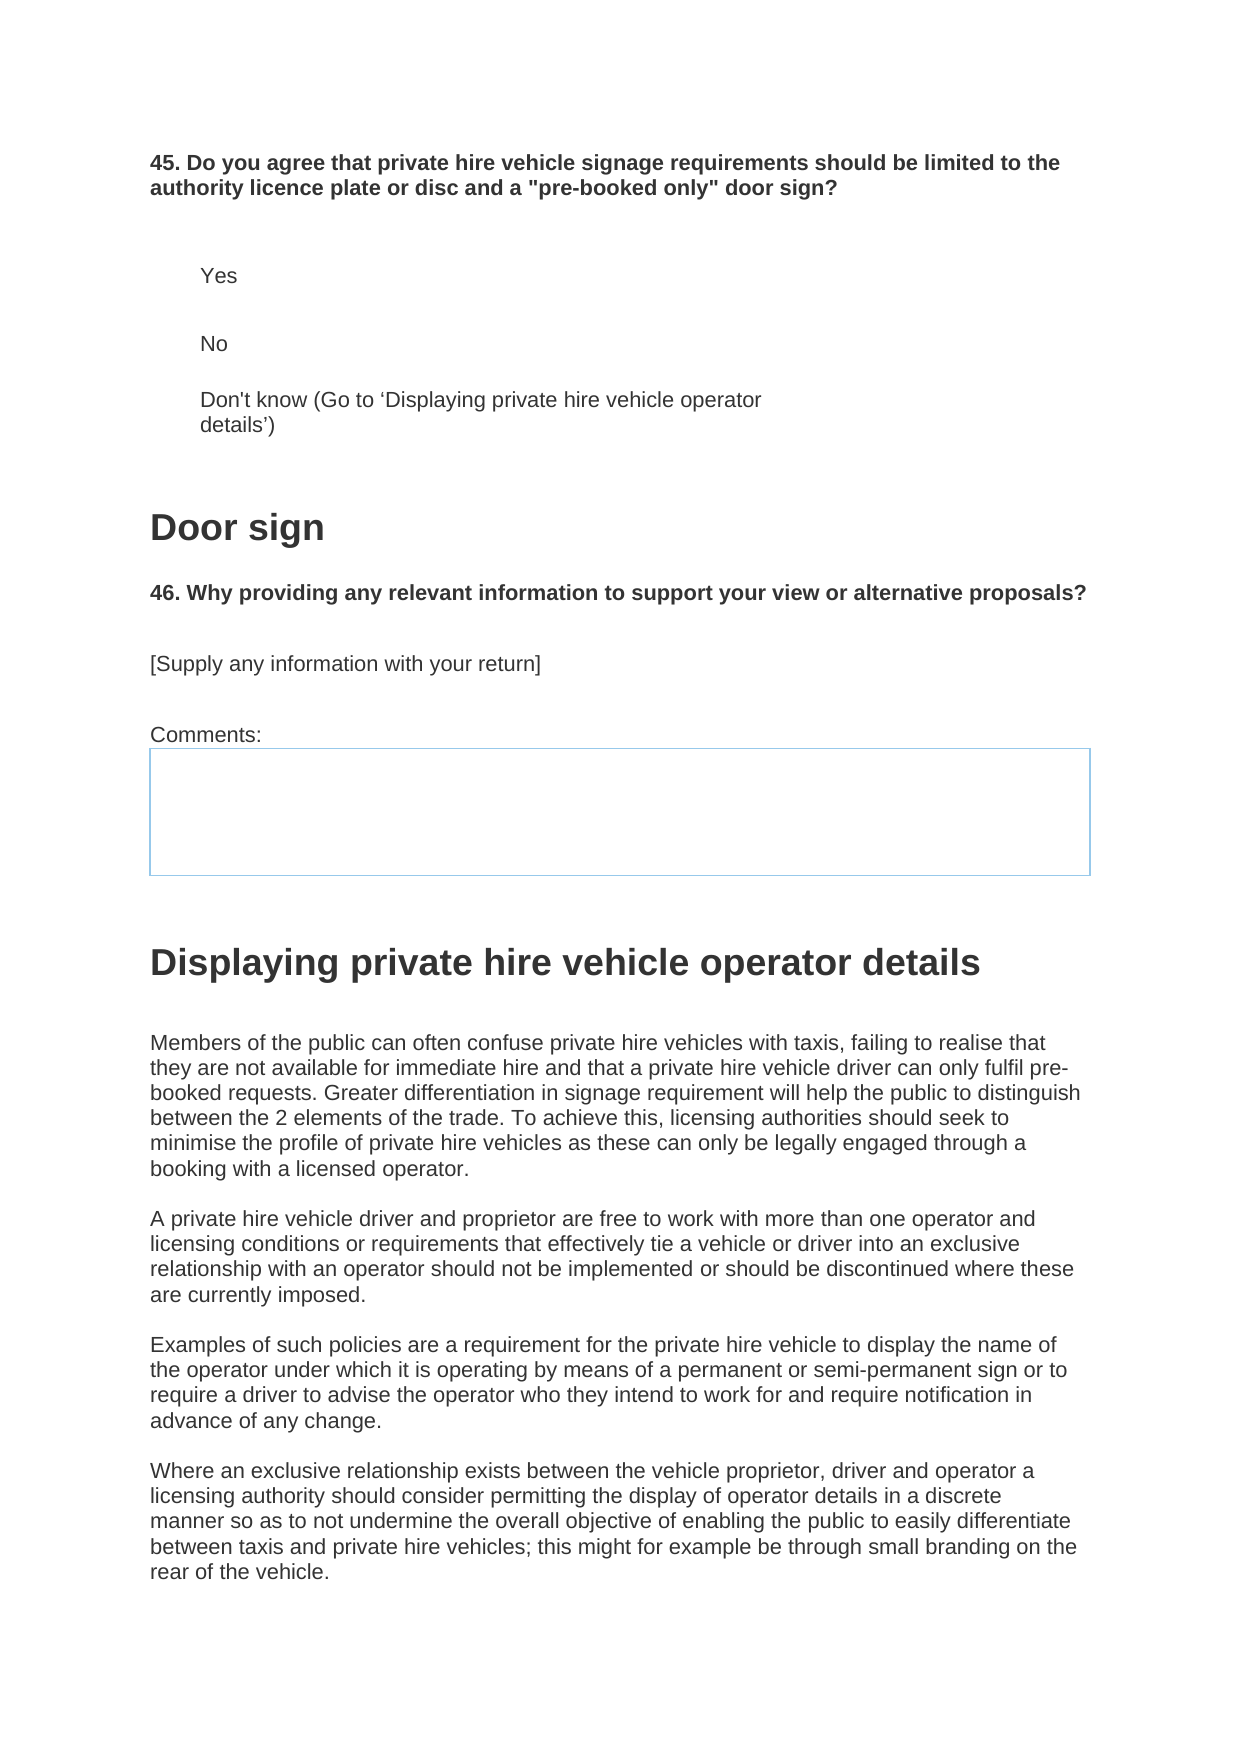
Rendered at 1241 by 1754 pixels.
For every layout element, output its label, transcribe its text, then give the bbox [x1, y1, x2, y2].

table_header Yes [200, 236, 843, 304]
table_cell [150, 373, 200, 441]
table_cell No [200, 305, 843, 373]
text Members of the public can often confuse private hire vehicles with taxis, failing to realise that they are not available for immediate hire and that a private hire vehicle driver can only fulfil pre-booked requests. Greater differentiation in signage requirement will help the public to distinguish between the 2 elements of the trade. To achieve this, licensing authorities should seek to minimise the profile of private hire vehicles as these can only be legally engaged through a booking with a licensed operator. A private hire vehicle driver and proprietor are free to work with more than one operator and licensing conditions or requirements that effectively tie a vehicle or driver into an exclusive relationship with an operator should not be implemented or should be discontinued where these are currently imposed. Examples of such policies are a requirement for the private hire vehicle to display the name of the operator under which it is operating by means of a permanent or semi-permanent sign or to require a driver to advise the operator who they intend to work for and require notification in advance of any change. Where an exclusive relationship exists between the vehicle proprietor, driver and operator a licensing authority should consider permitting the display of operator details in a discrete manner so as to not undermine the overall objective of enabling the public to easily differentiate between taxis and private hire vehicles; this might for example be through small branding on the rear of the vehicle. [150, 1029, 1090, 1584]
text Door sign [150, 505, 1090, 548]
text [Supply any information with your return]Uploading…Uploading… [150, 651, 1090, 676]
text Displaying private hire vehicle operator details [150, 940, 1090, 983]
table_header [151, 749, 1089, 875]
table_header [150, 236, 200, 304]
table_cell [150, 305, 200, 373]
text Comments: [150, 722, 1090, 747]
subtitle 45. Do you agree that private hire vehicle signage requirements should be limited to the authority licence plate or disc and a "pre-booked only" door sign? [150, 150, 1090, 200]
table_cell Don't know (Go to ‘Displaying private hire vehicle operator details’) [200, 373, 843, 441]
subtitle 46. Why providing any relevant information to support your view or alternative proposals? [150, 580, 1090, 605]
